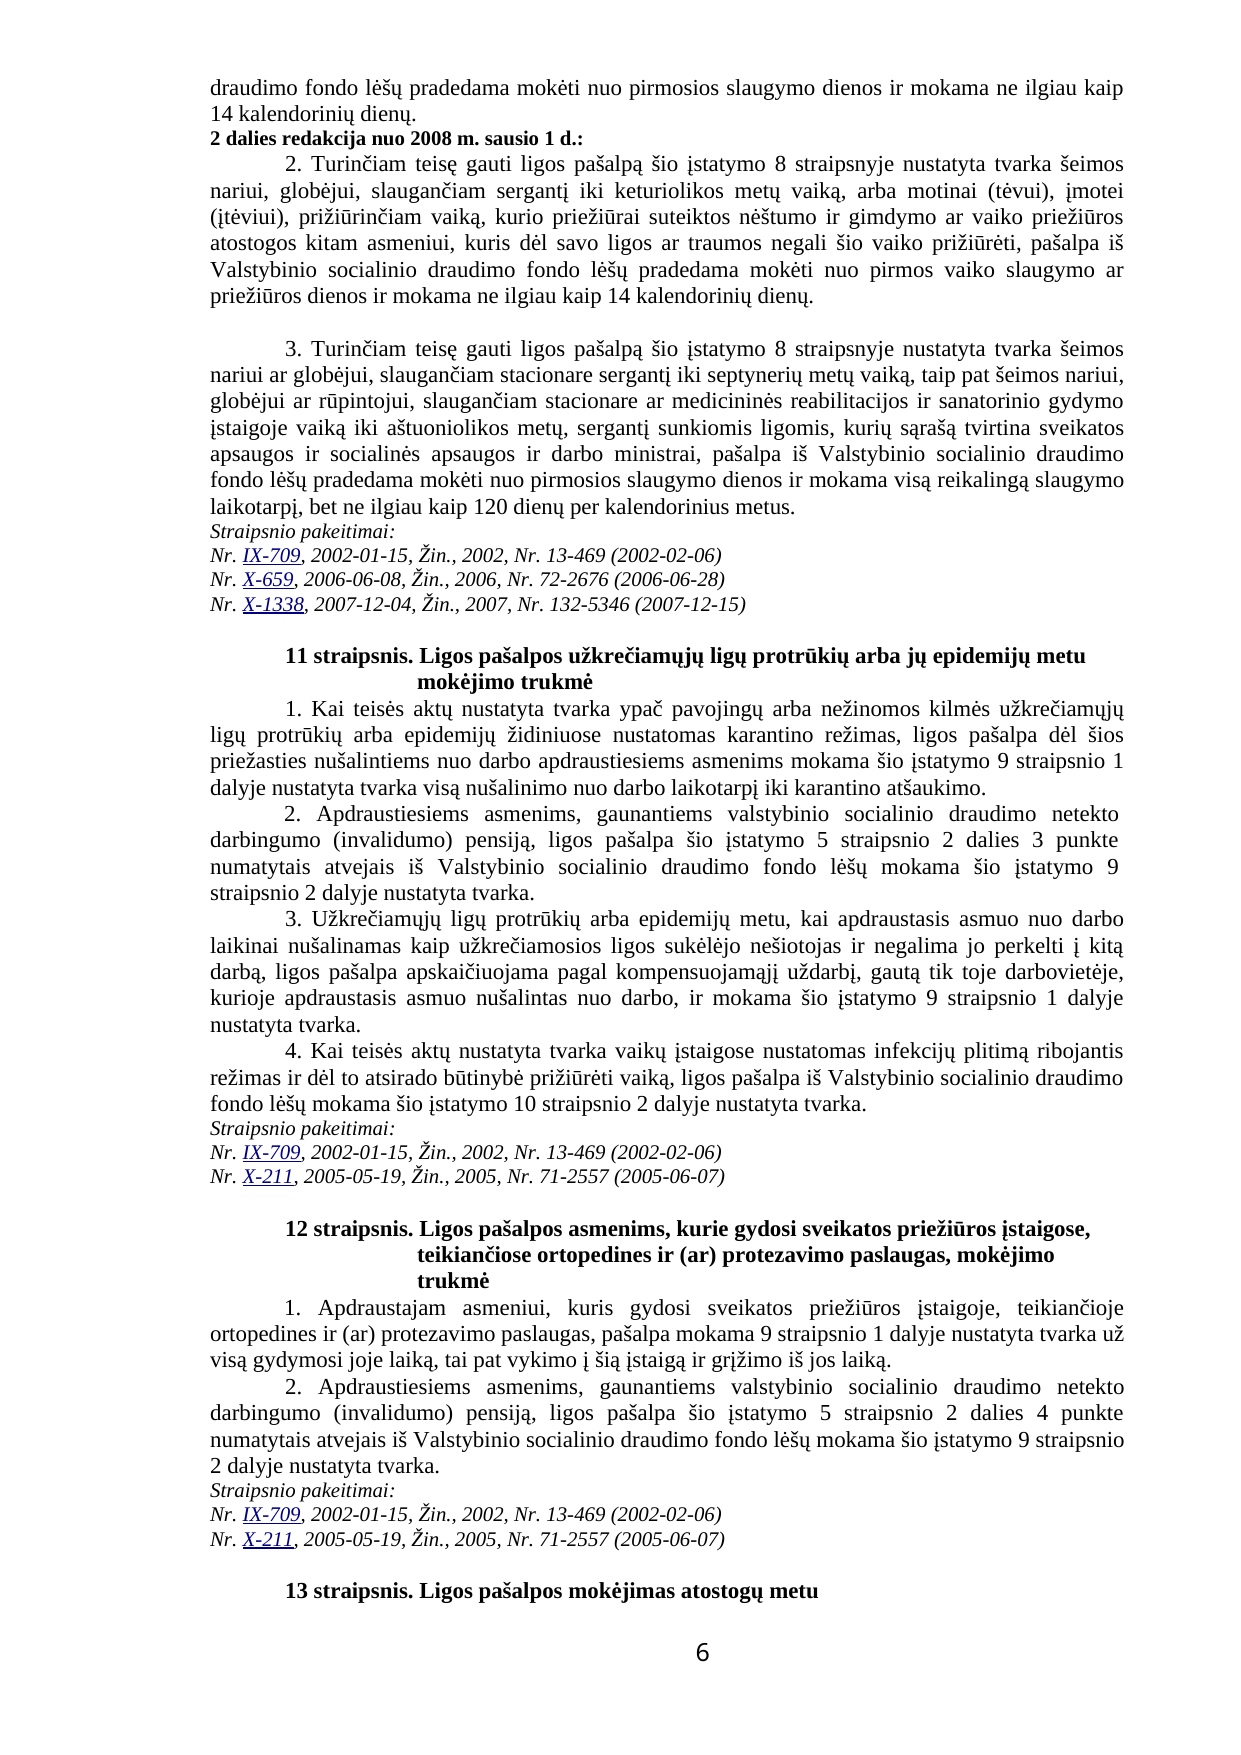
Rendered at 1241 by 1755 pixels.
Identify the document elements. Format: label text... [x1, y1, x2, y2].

text 11 straipsnis. Ligos pašalpos užkrečiamųjų ligų protrūkių arba jų epidemijų metu [285, 642, 1126, 668]
text Straipsnio pakeitimai: [210, 1116, 1126, 1140]
text 3. Užkrečiamųjų ligų protrūkių arba epidemijų metu, kai apdraustasis asmuo nuo darbo laikinai nušalinamas kaip užkrečiamosios ligos sukėlėjo nešiotojas ir negalima jo perkelti į kitą darbą, ligos pašalpa apskaičiuojama pagal kompensuojamąjį uždarbį, gautą tik toje darbovietėje, kurioje apdraustasis asmuo nušalintas nuo darbo, ir mokama šio įstatymo 9 straipsnio 1 dalyje nustatyta tvarka. [210, 905, 1126, 1037]
text Straipsnio pakeitimai: [210, 1478, 1126, 1502]
text Nr. IX-709, 2002-01-15, Žin., 2002, Nr. 13-469 (2002-02-06) [210, 543, 1126, 567]
text 1. Kai teisės aktų nustatyta tvarka ypač pavojingų arba nežinomos kilmės užkrečiamųjų ligų protrūkių arba epidemijų židiniuose nustatomas karantino režimas, ligos pašalpa dėl šios priežasties nušalintiems nuo darbo apdraustiesiems asmenims mokama šio įstatymo 9 straipsnio 1 dalyje nustatyta tvarka visą nušalinimo nuo darbo laikotarpį iki karantino atšaukimo. [210, 694, 1126, 800]
text 13 straipsnis. Ligos pašalpos mokėjimas atostogų metu [210, 1577, 1126, 1603]
text 2 dalies redakcija nuo 2008 m. sausio 1 d.: [210, 126, 1126, 150]
text teikiančiose ortopedines ir (ar) protezavimo paslaugas, mokėjimo [417, 1241, 1126, 1267]
text draudimo fondo lėšų pradedama mokėti nuo pirmosios slaugymo dienos ir mokama ne ilgiau kaip 14 kalendorinių dienų. [210, 73, 1126, 126]
text mokėjimo trukmė [417, 668, 1126, 694]
text 4. Kai teisės aktų nustatyta tvarka vaikų įstaigose nustatomas infekcijų plitimą ribojantis režimas ir dėl to atsirado būtinybė prižiūrėti vaiką, ligos pašalpa iš Valstybinio socialinio draudimo fondo lėšų mokama šio įstatymo 10 straipsnio 2 dalyje nustatyta tvarka. [210, 1037, 1126, 1116]
text 1. Apdraustajam asmeniui, kuris gydosi sveikatos priežiūros įstaigoje, teikiančioje ortopedines ir (ar) protezavimo paslaugas, pašalpa mokama 9 straipsnio 1 dalyje nustatyta tvarka už visą gydymosi joje laiką, tai pat vykimo į šią įstaigą ir grįžimo iš jos laiką. [210, 1294, 1126, 1373]
text Nr. X-1338, 2007-12-04, Žin., 2007, Nr. 132-5346 (2007-12-15) [210, 591, 1126, 616]
text Nr. X-659, 2006-06-08, Žin., 2006, Nr. 72-2676 (2006-06-28) [210, 567, 1126, 591]
text 12 straipsnis. Ligos pašalpos asmenims, kurie gydosi sveikatos priežiūros įstaigose, [285, 1215, 1126, 1241]
text 2. Apdraustiesiems asmenims, gaunantiems valstybinio socialinio draudimo netekto darbingumo (invalidumo) pensiją, ligos pašalpa šio įstatymo 5 straipsnio 2 dalies 3 punkte numatytais atvejais iš Valstybinio socialinio draudimo fondo lėšų mokama šio įstatymo 9 straipsnio 2 dalyje nustatyta tvarka. [210, 800, 1120, 905]
text Nr. IX-709, 2002-01-15, Žin., 2002, Nr. 13-469 (2002-02-06) [210, 1140, 1126, 1164]
text 3. Turinčiam teisę gauti ligos pašalpą šio įstatymo 8 straipsnyje nustatyta tvarka šeimos nariui ar globėjui, slaugančiam stacionare sergantį iki septynerių metų vaiką, taip pat šeimos nariui, globėjui ar rūpintojui, slaugančiam stacionare ar medicininės reabilitacijos ir sanatorinio gydymo įstaigoje vaiką iki aštuoniolikos metų, sergantį sunkiomis ligomis, kurių sąrašą tvirtina sveikatos apsaugos ir socialinės apsaugos ir darbo ministrai, pašalpa iš Valstybinio socialinio draudimo fondo lėšų pradedama mokėti nuo pirmosios slaugymo dienos ir mokama visą reikalingą slaugymo laikotarpį, bet ne ilgiau kaip 120 dienų per kalendorinius metus. [210, 335, 1126, 519]
text Nr. X-211, 2005-05-19, Žin., 2005, Nr. 71-2557 (2005-06-07) [210, 1164, 1126, 1188]
text Nr. IX-709, 2002-01-15, Žin., 2002, Nr. 13-469 (2002-02-06) [210, 1502, 1126, 1526]
text Straipsnio pakeitimai: [210, 519, 1126, 543]
text Nr. X-211, 2005-05-19, Žin., 2005, Nr. 71-2557 (2005-06-07) [210, 1526, 1126, 1551]
text 2. Apdraustiesiems asmenims, gaunantiems valstybinio socialinio draudimo netekto darbingumo (invalidumo) pensiją, ligos pašalpa šio įstatymo 5 straipsnio 2 dalies 4 punkte numatytais atvejais iš Valstybinio socialinio draudimo fondo lėšų mokama šio įstatymo 9 straipsnio 2 dalyje nustatyta tvarka. [210, 1373, 1126, 1478]
text 2. Turinčiam teisę gauti ligos pašalpą šio įstatymo 8 straipsnyje nustatyta tvarka šeimos nariui, globėjui, slaugančiam sergantį iki keturiolikos metų vaiką, arba motinai (tėvui), įmotei (įtėviui), prižiūrinčiam vaiką, kurio priežiūrai suteiktos nėštumo ir gimdymo ar vaiko priežiūros atostogos kitam asmeniui, kuris dėl savo ligos ar traumos negali šio vaiko prižiūrėti, pašalpa iš Valstybinio socialinio draudimo fondo lėšų pradedama mokėti nuo pirmos vaiko slaugymo ar priežiūros dienos ir mokama ne ilgiau kaip 14 kalendorinių dienų. [210, 150, 1126, 308]
text trukmė [417, 1267, 1126, 1294]
